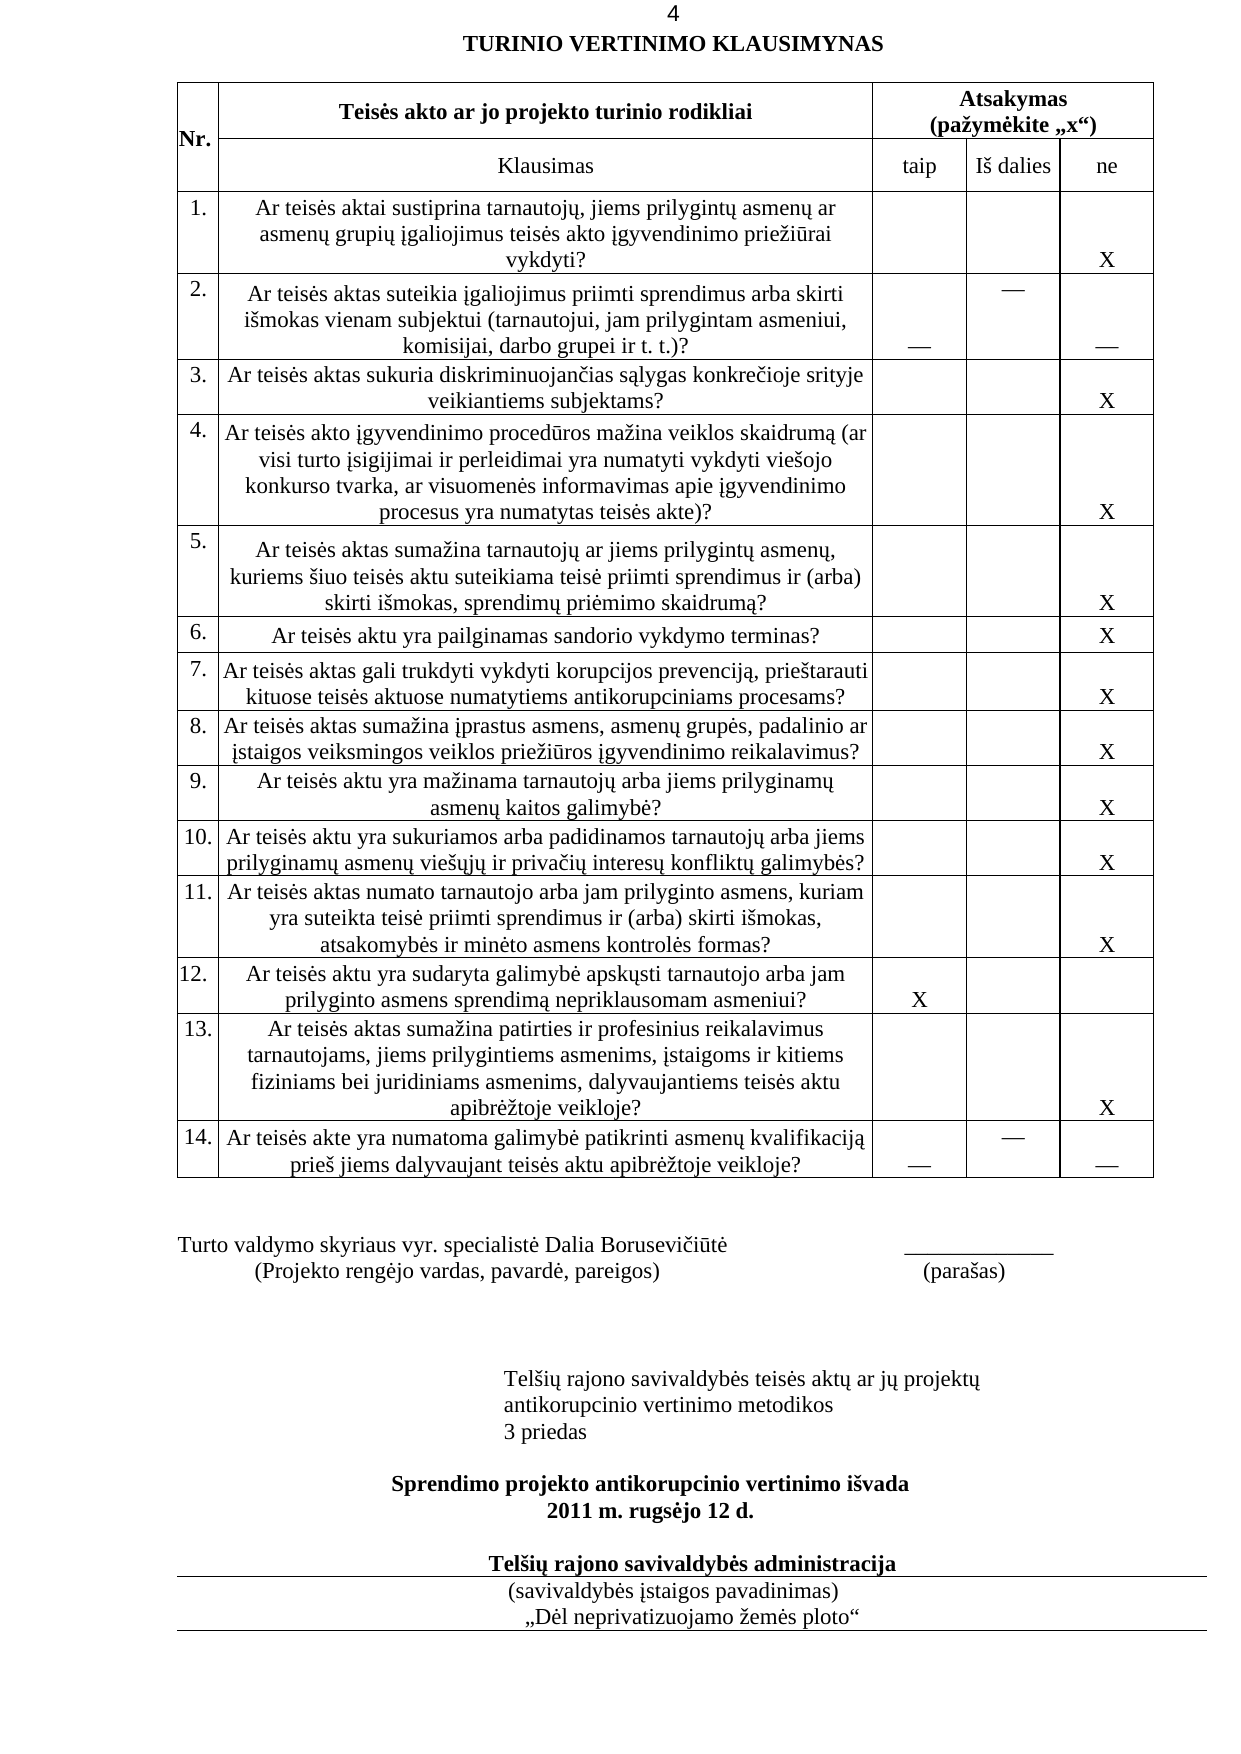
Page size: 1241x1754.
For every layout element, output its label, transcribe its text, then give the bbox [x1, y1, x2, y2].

table_cell [967, 821, 1059, 875]
text Sprendimo projekto antikorupcinio vertinimo išvada [177, 1471, 1123, 1497]
table_cell [873, 415, 966, 525]
table_cell [967, 711, 1059, 765]
table_cell 7. [178, 653, 218, 709]
text antikorupcinio vertinimo metodikos [177, 1391, 1169, 1418]
table_cell X [1061, 876, 1153, 957]
table_cell — [1061, 1121, 1153, 1177]
table_cell Ar teisės akte yra numatoma galimybė patikrinti asmenų kvalifikaciją prieš jiems dalyvaujant teisės aktu apibrėžtoje veikloje? [219, 1121, 872, 1177]
text (Projekto rengėjo vardas, pavardė, pareigos) (parašas) [177, 1257, 1169, 1284]
table_cell 5. [178, 526, 218, 616]
table_cell [873, 711, 966, 765]
table_cell — [967, 274, 1059, 359]
table_cell [873, 617, 966, 652]
table_cell Ar teisės aktas sukuria diskriminuojančias sąlygas konkrečioje srityje veikiantiems subjektams? [219, 360, 872, 414]
table_cell [873, 360, 966, 414]
table_cell X [1061, 526, 1153, 616]
table_cell — [967, 1121, 1059, 1177]
table_cell [873, 653, 966, 709]
table_cell [873, 876, 966, 957]
text Telšių rajono savivaldybės teisės aktų ar jų projektų [177, 1365, 1169, 1391]
table_cell 8. [178, 711, 218, 765]
table_cell Ar teisės aktas suteikia įgaliojimus priimti sprendimus arba skirti išmokas vienam subjektui (tarnautojui, jam prilygintam asmeniui, komisijai, darbo grupei ir t. t.)? [219, 274, 872, 359]
table_cell [967, 876, 1059, 957]
table_cell 12. [178, 958, 218, 1012]
table_cell [1061, 958, 1153, 1012]
table_cell [873, 526, 966, 616]
table_cell X [1061, 1014, 1153, 1120]
table_cell ne [1061, 139, 1153, 191]
table_cell [967, 653, 1059, 709]
text TURINIO VERTINIMO KLAUSIMYNAS [177, 29, 1169, 56]
table_cell 9. [178, 766, 218, 820]
text 2011 m. rugsėjo 12 d. [177, 1497, 1123, 1523]
table_cell [967, 526, 1059, 616]
table_cell X [1061, 360, 1153, 414]
table_cell [967, 1014, 1059, 1120]
table_cell Ar teisės aktas numato tarnautojo arba jam prilyginto asmens, kuriam yra suteikta teisė priimti sprendimus ir (arba) skirti išmokas, atsakomybės ir minėto asmens kontrolės formas? [219, 876, 872, 957]
table_cell [967, 766, 1059, 820]
table_cell [967, 360, 1059, 414]
table_header Atsakymas (pažymėkite „x“) [873, 83, 1153, 138]
table_cell Ar teisės aktu yra pailginamas sandorio vykdymo terminas? [219, 617, 872, 652]
table_cell [967, 415, 1059, 525]
table_cell Ar teisės aktas sumažina įprastus asmens, asmenų grupės, padalinio ar įstaigos veiksmingos veiklos priežiūros įgyvendinimo reikalavimus? [219, 711, 872, 765]
table_cell 3. [178, 360, 218, 414]
table_cell Ar teisės aktu yra sukuriamos arba padidinamos tarnautojų arba jiems prilyginamų asmenų viešųjų ir privačių interesų konfliktų galimybės? [219, 821, 872, 875]
table_cell 13. [178, 1014, 218, 1120]
table_cell Iš dalies [967, 139, 1059, 191]
table_cell Ar teisės aktu yra sudaryta galimybė apskųsti tarnautojo arba jam prilyginto asmens sprendimą nepriklausomam asmeniui? [219, 958, 872, 1012]
table_cell Ar teisės aktu yra mažinama tarnautojų arba jiems prilyginamų asmenų kaitos galimybė? [219, 766, 872, 820]
table_header Nr. [178, 83, 218, 191]
table_cell taip [873, 139, 966, 191]
table_cell X [1061, 192, 1153, 273]
table_cell [967, 617, 1059, 652]
table_cell X [1061, 653, 1153, 709]
table_header Teisės akto ar jo projekto turinio rodikliai [219, 83, 872, 138]
table_cell 10. [178, 821, 218, 875]
table_cell 4. [178, 415, 218, 525]
table_cell Ar teisės aktas sumažina tarnautojų ar jiems prilygintų asmenų, kuriems šiuo teisės aktu suteikiama teisė priimti sprendimus ir (arba) skirti išmokas, sprendimų priėmimo skaidrumą? [219, 526, 872, 616]
table_cell X [873, 958, 966, 1012]
text 3 priedas [177, 1418, 1169, 1444]
table_cell 11. [178, 876, 218, 957]
table_cell — [873, 274, 966, 359]
table_cell X [1061, 711, 1153, 765]
table_cell [873, 766, 966, 820]
table_cell Ar teisės akto įgyvendinimo procedūros mažina veiklos skaidrumą (ar visi turto įsigijimai ir perleidimai yra numatyti vykdyti viešojo konkurso tvarka, ar visuomenės informavimas apie įgyvendinimo procesus yra numatytas teisės akte)? [219, 415, 872, 525]
table_cell — [1061, 274, 1153, 359]
table_cell 6. [178, 617, 218, 652]
text (savivaldybės įstaigos pavadinimas) [177, 1577, 1169, 1603]
table_cell [967, 958, 1059, 1012]
table_cell [873, 821, 966, 875]
text Turto valdymo skyriaus vyr. specialistė Dalia Borusevičiūtė _____________ [177, 1231, 1169, 1257]
table_header „Dėl neprivatizuojamo žemės ploto“ [177, 1603, 1207, 1630]
table_cell Ar teisės aktas sumažina patirties ir profesinius reikalavimus tarnautojams, jiems prilygintiems asmenims, įstaigoms ir kitiems fiziniams bei juridiniams asmenims, dalyvaujantiems teisės aktu apibrėžtoje veikloje? [219, 1014, 872, 1120]
table_cell 2. [178, 274, 218, 359]
table_cell [967, 192, 1059, 273]
table_header Telšių rajono savivaldybės administracija [177, 1550, 1207, 1576]
table_cell 14. [178, 1121, 218, 1177]
table_cell Ar teisės aktai sustiprina tarnautojų, jiems prilygintų asmenų ar asmenų grupių įgaliojimus teisės akto įgyvendinimo priežiūrai vykdyti? [219, 192, 872, 273]
table_cell [873, 1014, 966, 1120]
table_cell — [873, 1121, 966, 1177]
table_cell X [1061, 821, 1153, 875]
table_cell [873, 192, 966, 273]
table_cell X [1061, 415, 1153, 525]
table_cell Klausimas [219, 139, 872, 191]
table_cell X [1061, 617, 1153, 652]
table_cell 1. [178, 192, 218, 273]
table_cell X [1061, 766, 1153, 820]
table_cell Ar teisės aktas gali trukdyti vykdyti korupcijos prevenciją, prieštarauti kituose teisės aktuose numatytiems antikorupciniams procesams? [219, 653, 872, 709]
